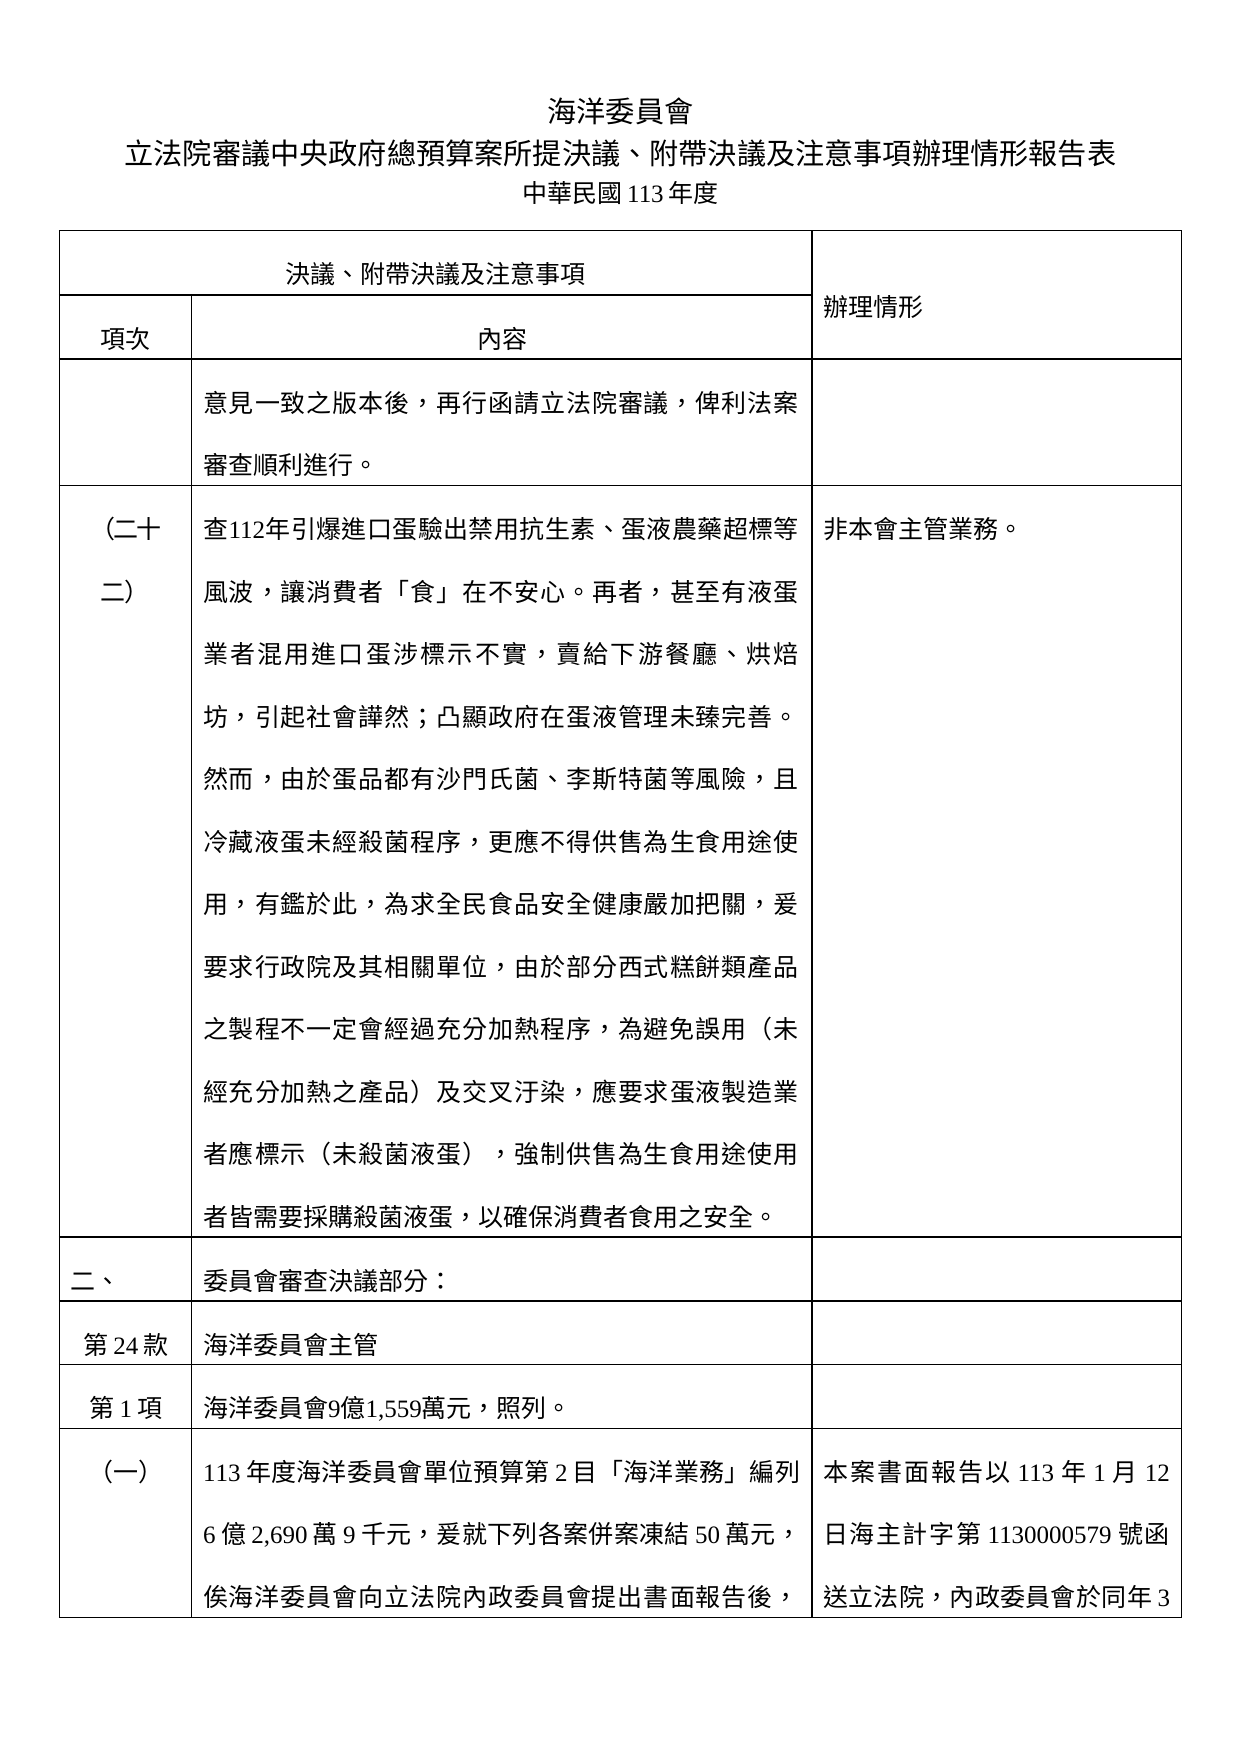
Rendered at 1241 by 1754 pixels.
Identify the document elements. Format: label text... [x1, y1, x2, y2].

table_cell [813, 1238, 1181, 1300]
table_cell [813, 1365, 1181, 1428]
table_cell 第1項 [60, 1365, 191, 1428]
table_header 辦理情形 [813, 231, 1181, 358]
table_cell 113年度海洋委員會單位預算第2目「海洋業務」編列6億2,690萬9千元，爰就下列各案併案凍結50萬元，俟海洋委員會向立法院內政委員會提出書面報告後，始得動支。 113年度海洋委員會單位預算2目「海洋業務」編列6億2,690萬9千元，其中「綜合規劃管理」之「辦理國內外海洋政策情勢蒐整研析專案等經費」委辦費135萬元，「辦理編修國家海洋政策白皮書等經費」委辦費250萬元，「辦理海洋事務與政策宣導等經費」委辦費137萬4千元，「辦理海洋重大議題研討會等經費」委辦費200萬元，惟此4項作業之效益應詳列述，另「政策情勢蒐整研析」於112年於一般事務預算編列46萬元，而113年度改委外並增列91萬4千元；「海洋資源作業」之「海域遊憩活動法令資訊統合平臺等資訊系統維運所需之伺服器主機及網路儲存空間等雲端服務費」編列141萬9千元，較112年度該項預算增列91萬2千元，須說明增列原因；「海域安全作業」之「辦理海線安全國際會議等經費」編列630萬3千元，應說明其編列細項與其預期效益；「科技文教作業」之「辦理海洋教師研習營等相關經費」編列146萬4千元，較112年增列81萬5千元；「國際發展作業」之「辦理協助我國海洋廢棄物產業鏈建置，並構築印太區域海廢治理平台等經費」編列2,000萬元，應詳述此作業之專案KPI及計畫目標。爰凍結該項預算，請海洋委員會向立法院內政委員會提出書面報告後，始得動支。 113年度海洋委員會單位預算第2目「海洋業務」編列6億2,690萬9千元。108年11月20日，「海洋基本法」公告實施，該法第16條第1項明定2年內各級機關應修訂相關法規。自108年底，海洋委員會啟動海洋3法法制作業，惟截至112年10月，僅「海洋產業發展條例」完成立法，海域管理法草案與海洋保育法草案仍未送至立法院。爰此，海洋委員會應加速中央與地方意見整合、專家學者意見諮詢，以精進完成立法作業。爰凍結該項預算，請海洋委員會向立法院內政委員會提出海域管理法草案與海洋保育法草案的推動進度書面報告後，始得動支。 113年度海洋委員會單位預算第2目「海洋業務」編列6億2,690萬9千元。海洋委員會較112年度增列強化海洋產業永續發展及推動海洋地方創生計畫等經費958萬6千元，海洋地方創生應涵括推動我國海洋文化，重視海洋文化資產等面向。惟根據海洋委員會委託學界最新研究顯示，中央與地方政府之間對於海洋文化資產似缺乏具體共識，恐不利推展相關合作與發展，又地方創生已是我國安全戰略層級之國家政策，允應針對海洋提出地方創生的新思維，避免重複挹注資源。爰凍結該項預算，請海洋委員會針對海洋地方創生之內涵及具體發展方向，向立法院內政委員會提出書面報告後，始得動支。 113年度海洋委員會單位預算第2目「海洋業務」編列6億2,690萬9千元。海洋委員會為「結合地方政府及民間團體加強維護海域遊憩活動安全工作計畫」總經費編列6,260萬元（分4年辦理），此一計畫乃於「向海致敬」政策脈絡下，培養人民親海並維護遊憩安全，亟需海洋主管機關針對「風險海域」持續進行科學研究，並積極與地方政府協調如何適度開放海域。爰凍結該項預算，請海洋委員會針對開放海域之政策方向與具體方法，向立法院內政委員會提出書面報告後，始得動支。 113年度海洋委員會單位預算第2目「海洋業務」編列6億2,690萬9千元。海洋委員會為「海洋委員會、海洋保育署暨國家海洋研究院合署辦公廳舍新建工程計畫」總經費編列11億3,362萬2千元（分6年辦理），113年度續編第4年經費3億1,095萬元，較112年度增列1億2,265萬3千元。近年公共工程雖受缺工缺料等影響，營建成本提高，惟為撙節公帑，海洋委員會允應洽相關單位預為規劃，掌握細部設計價格等資訊，持續提升預算編審品質，俾利辦公廳舍新建工程如期如質完工。爰凍結該項預算，請海洋委員會針對合署辦公新建工程計畫之執行現況與未來如何確保預算撙節使用，向立法院內政委員會提出書面報告後，始得動支。 113年度海洋委員會單位預算第2目「海洋業務」編列6億2,690萬9千元，辦理海洋總體事務統合規劃協調與推動等業務。經查，海洋委員會為符合海洋基本法對於海洋發展、利用、維護等永續管理的規範要求，持續分別進行海域管理法草案、海洋產業發展條例草案及海洋保育法草案等海洋3法之立法工作，目前已完成「海洋產業發展條例」的立法。鑑於海域管理法草案、海洋保育法草案立法之後，對原住民族人傳統海域及經濟漁業影響甚鉅，爰凍結該項預算，俟海洋委員會對海域管理法草案、海洋保育法草案立法之後，對於原住民傳統海域及其經濟漁業活動可能產生影響進行研究調查，預作輔導措施規劃，並向立法院內政委員會提出辦理情形書面報告後，始得動支。 113年度海洋委員會單位預算第2目「海洋業務」編列6億2,690萬9千元，辦理海洋總體事務統合規劃協調與推動等業務。經查，海洋委員會配合「向海致敬」政策，包含辦理國家海洋文化與教育發展策略規劃、推動及協調，以達成培育海洋人才，厚植海洋文化力，傳承海洋文化等工作。鑑於原住民有其優良的傳統海洋文化，包括台東蘭嶼雅美族（達悟族）有其傳統拼板舟與飛魚季文化、長濱有阿美族長者保有傳統部落炒鹽技術文化等，爰凍結該項預算，俟海洋委員會就協助輔導原住民保留、發展與促進傳統海洋文化提出方案，並向立法院內政委員會提出辦理情形書面報告後，始得動支。 113年度海洋委員會單位預算第2目「海洋業務」編列6億2,690萬9千元。近來中國抽砂船頻頻越界抽砂，造成我國海岸流失退縮、陸地沉陷及破壞海洋底棲生態暨海底電纜等，影響生態資源、漁民生計與臺馬間訊務，海洋委員會應協同地方政府主管機關運用必要措施，積極主動辦理海岸災害防治及海岸資源保育等海岸整合管理作為，完善海岸地區之規劃，維護國家海洋權益；另海巡署應擴大巡護範圍，加強巡邏密度，除透過無人機輔佐偵蒐、監控等空勤任務，另應建置我國海巡空勤執法量能，以符合我國海上執法需求，以利遏止非法抽砂之情事。綜上所述，爰凍結該項預算，俟海洋委員會提出應對方向並向立法院內政委員會與提案委員提出書面報告後，始得動支。 113年度海洋委員會單位預算第2目「海洋業務」編列6億2,690萬9千元，其中「海洋資源作業」編列1億0,240萬9千元，係辦理海洋空間功能區劃之統合、海洋資源永續發展政策之統合、海洋事務補助計畫管理資訊系統，及海域遊憩活動一站式服務資訊平台系統維護等。 經查，為鼓勵國人知海、近海及進海，海洋委員會於全台設置海洋驛站，展示海洋文化、科學研究、產業、保育、海域治安等領域宣教資源。惟網站內之海洋驛站導覽線上預約系統，實際操作後，全台共13處海洋驛站，可預約之驛站僅有4處，其餘9處皆無法進行預約，網站之便利性與正確性，令人質疑。為徹底落實「開放海洋」之目標，打造海洋社會教育友善休憩場域，便於民眾線上預約導覽，藉以深化國人海洋意識。爰此，凍結該項預算，俟海洋委員會檢討導覽預約系統之便利性與正確性，並提出相關規劃，向立法院內政委員會提出書面報告後，始得動支。 113年度海洋委員會單位預算第2目「海洋業務」編列6億2,690萬9千元，其中「海洋資源作業」編列1億0,240萬9千元，辦理海洋空間功能區劃之統合、協調及審議，海洋資源永續發展政策之統合、協調及推動，海洋產業發展之統合、協調及推動。海洋委員會近年積極投入海洋事務規劃與執行，並在112年度業已完成「海洋產業發展條例」立法工程，惟後續條例中所揭之各工作事項牽涉層面之廣，有待海洋委員會發揮具體政策之統合、協調及推動能力。為策進後續相關子法及配套規劃之完善，爰凍結該項預算，俟海洋委員會向立法院內政委員會提出「海洋產業發展條例」後續推展規劃及進度書面報告後，始得動支。 113年度海洋委員會單位預算第2目「海洋業務」編列6億2,690萬9千元，其中「國際發展作業」編列6,202萬6千元，新增「籌組海洋廢棄物治理國家隊布建印太區域海廢治理平台發展計畫」，主要辦理協助我國海洋廢棄物產業鏈建置，並構築印太區域海廢治理平臺等業務。 行政院112年7月核定計畫書載示，有關推動智慧海洋系統建置部分，我方與美國正進行推動簽署臺美合作協定。有鑑該計畫書未提及我國現有海洋資料庫NODASS，爰有關推動智慧海洋系統建置部分，可比對前揭臺美合作架構有關海洋監測系統之技術合作內容，研謀介接國家海洋研究院已建立NODASS，俾利資源分享。海洋委員會應評估介接NODASS之可行性，爰凍結該項預算，俟海洋委員會向立法院內政委員會提出相關書面報告後，始得動支。 [192, 1429, 811, 1616]
table_header 決議、附帶決議及注意事項 [60, 231, 811, 294]
table_cell （一） [60, 1429, 191, 1616]
table_cell 二、 [60, 1238, 191, 1300]
table_cell 查112年引爆進口蛋驗出禁用抗生素、蛋液農藥超標等風波，讓消費者「食」在不安心。再者，甚至有液蛋業者混用進口蛋涉標示不實，賣給下游餐廳、烘焙坊，引起社會譁然；凸顯政府在蛋液管理未臻完善。然而，由於蛋品都有沙門氏菌、李斯特菌等風險，且冷藏液蛋未經殺菌程序，更應不得供售為生食用途使用，有鑑於此，為求全民食品安全健康嚴加把關，爰要求行政院及其相關單位，由於部分西式糕餅類產品之製程不一定會經過充分加熱程序，為避免誤用（未經充分加熱之產品）及交叉汙染，應要求蛋液製造業者應標示（未殺菌液蛋），強制供售為生食用途使用者皆需要採購殺菌液蛋，以確保消費者食用之安全。 [192, 486, 811, 1236]
table_cell 項次 [60, 296, 191, 358]
table_cell （二十二） [60, 486, 191, 1236]
table_cell 海洋委員會主管 [192, 1302, 811, 1364]
table_cell 海洋委員會9億1,559萬元，照列。 [192, 1365, 811, 1428]
table_cell 委員會審查決議部分： [192, 1238, 811, 1300]
table_cell [813, 360, 1181, 484]
table_cell 內容 [192, 296, 811, 358]
table_cell 本案書面報告以113年1月12日海主計字第1130000579號函送立法院，內政委員會於同年3 [813, 1429, 1181, 1616]
table_cell 非本會主管業務。 [813, 486, 1181, 1236]
table_cell 意見一致之版本後，再行函請立法院審議，俾利法案審查順利進行。 [192, 360, 811, 484]
table_cell 第24款 [60, 1302, 191, 1364]
table_cell [813, 1302, 1181, 1364]
table_cell [60, 360, 191, 484]
